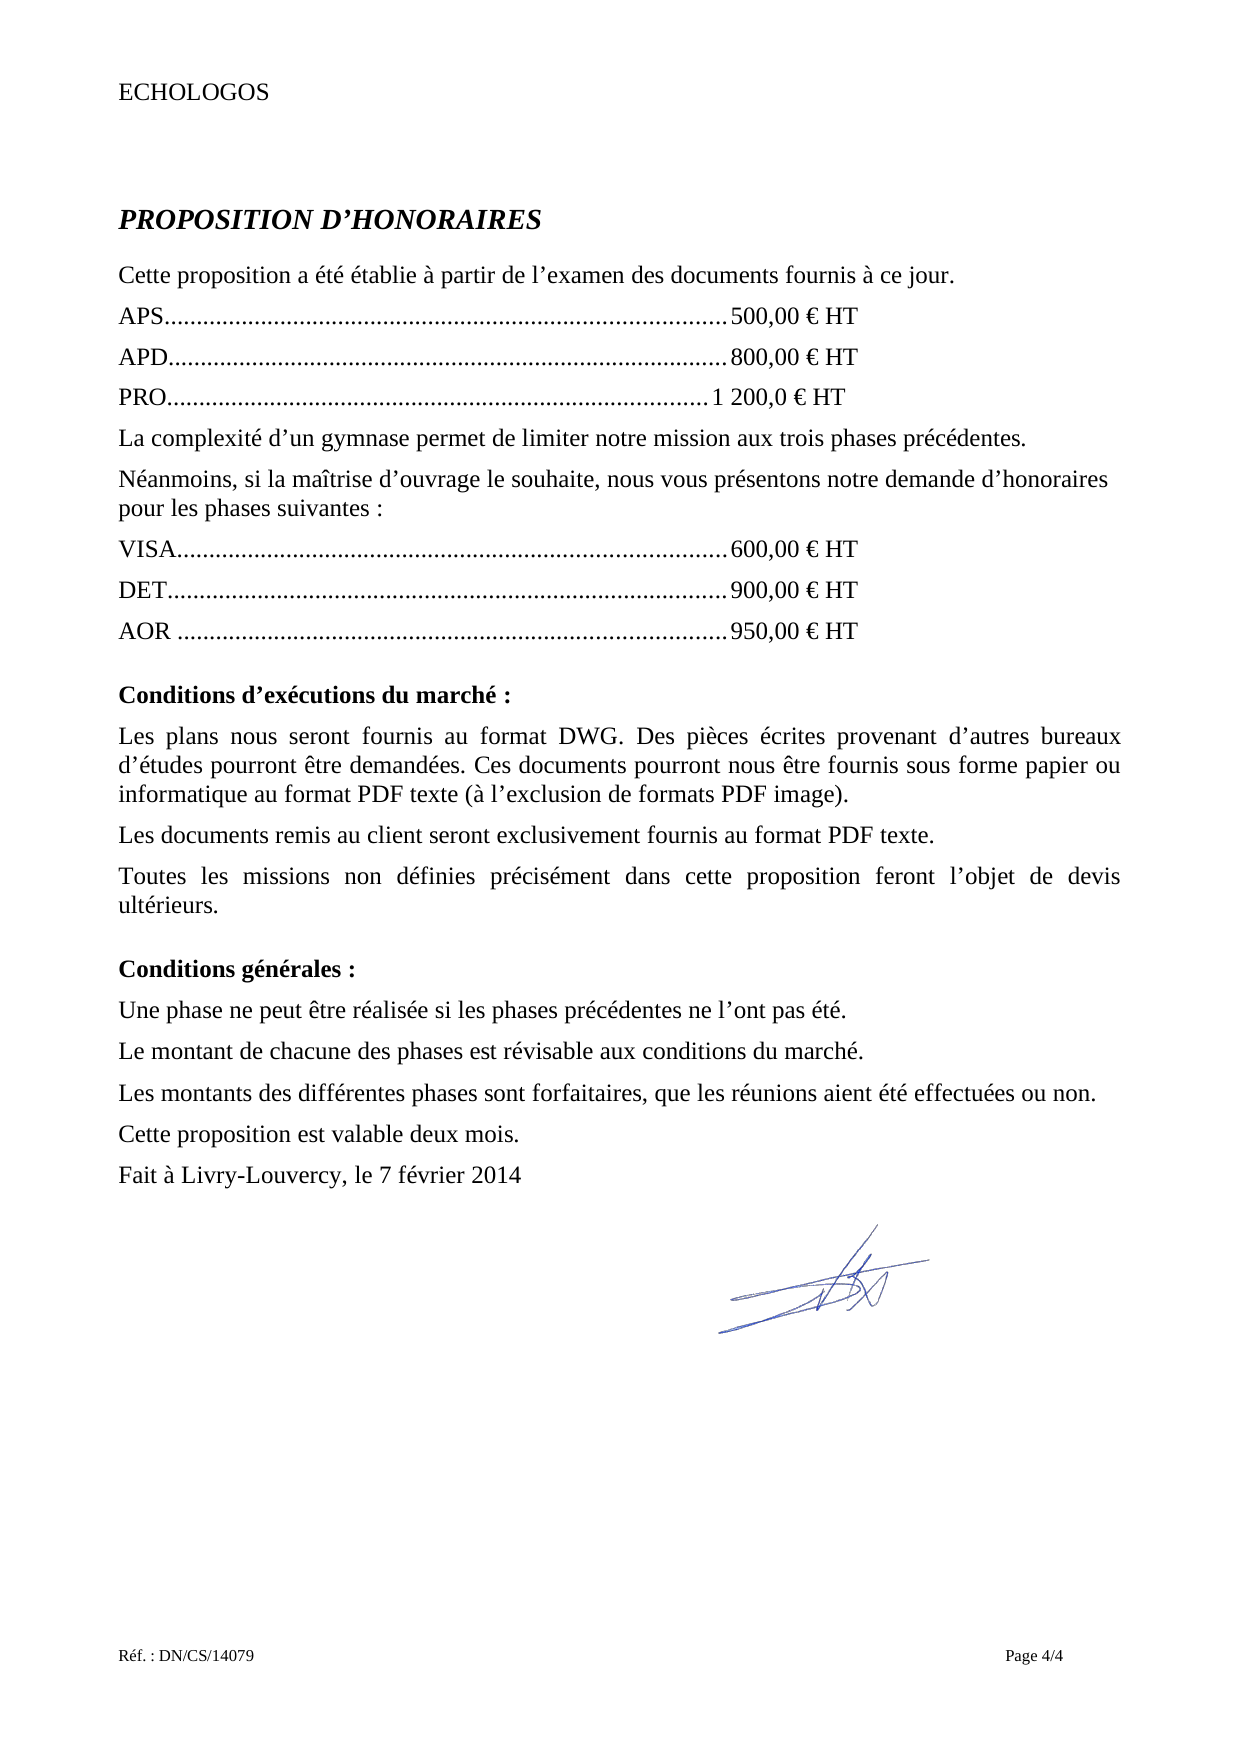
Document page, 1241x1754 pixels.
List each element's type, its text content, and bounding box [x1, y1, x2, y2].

text APS 500,00 € HT [118, 301, 1122, 330]
subtitle Proposition d’honoraires [118, 203, 1122, 236]
text Toutes les missions non définies précisément dans cette proposition feront l’objet de devis ultérieurs. [118, 861, 1122, 919]
subtitle Conditions d’exécutions du marché : [118, 680, 1122, 709]
text Cette proposition a été établie à partir de l’examen des documents fournis à ce jour. [118, 260, 1122, 289]
text Le montant de chacune des phases est révisable aux conditions du marché. [118, 1036, 1122, 1065]
text Néanmoins, si la maîtrise d’ouvrage le souhaite, nous vous présentons notre demande d’honoraires pour les phases suivantes : [118, 464, 1122, 522]
text La complexité d’un gymnase permet de limiter notre mission aux trois phases précédentes. [118, 423, 1122, 452]
text Fait à Livry-Louvercy, le 7 février 2014 [118, 1160, 1122, 1189]
text Les montants des différentes phases sont forfaitaires, que les réunions aient été effectuées ou non. [118, 1077, 1122, 1106]
text PRO 1 200,0 € HT [118, 382, 1122, 411]
text AOR 950,00 € HT [118, 616, 1122, 644]
text Les plans nous seront fournis au format DWG. Des pièces écrites provenant d’autres bureaux d’études pourront être demandées. Ces documents pourront nous être fournis sous forme papier ou informatique au format PDF texte (à l’exclusion de formats PDF image). [118, 721, 1122, 808]
picture [706, 1215, 943, 1349]
text Les documents remis au client seront exclusivement fournis au format PDF texte. [118, 820, 1122, 849]
text Cette proposition est valable deux mois. [118, 1119, 1122, 1148]
text APD 800,00 € HT [118, 341, 1122, 371]
subtitle Conditions générales : [118, 954, 1122, 983]
text VISA 600,00 € HT [118, 534, 1122, 563]
text Une phase ne peut être réalisée si les phases précédentes ne l’ont pas été. [118, 995, 1122, 1024]
text DET 900,00 € HT [118, 575, 1122, 604]
